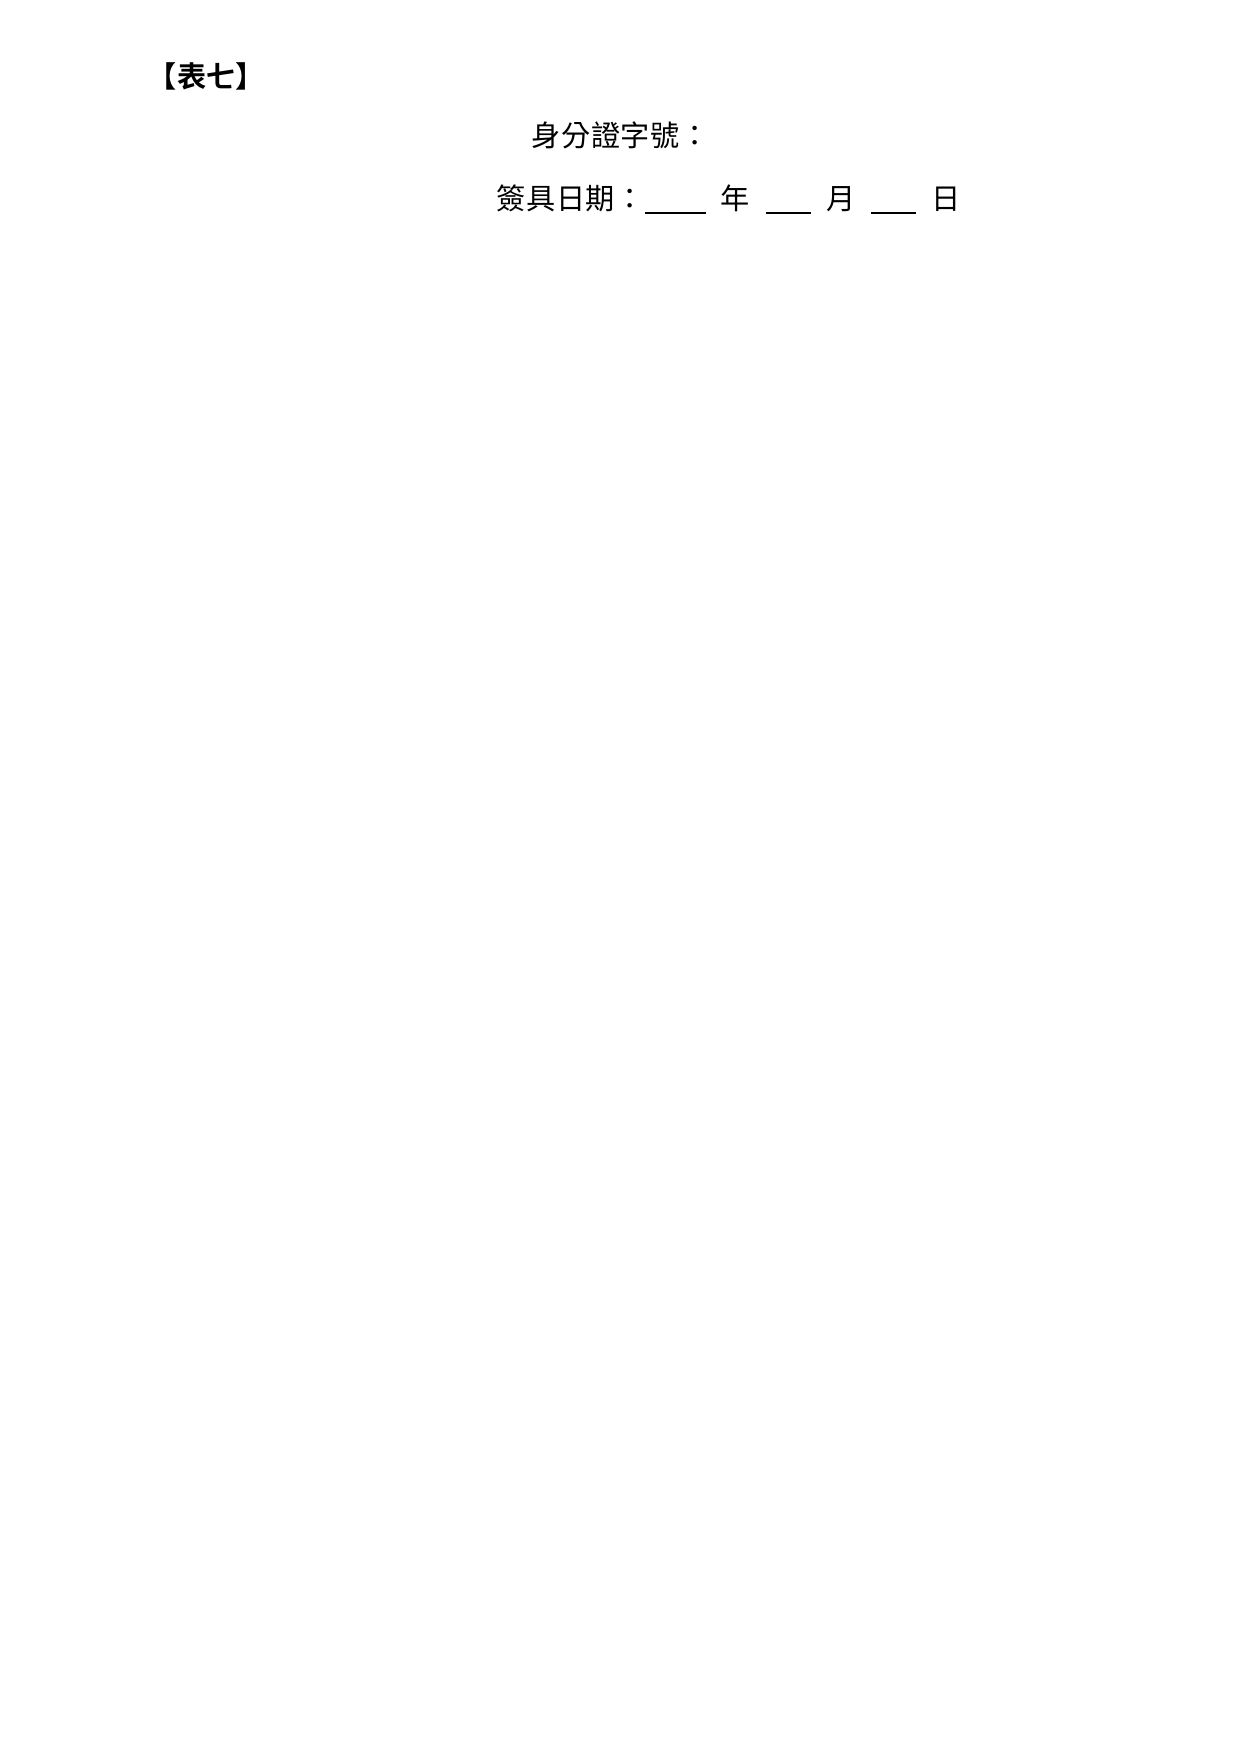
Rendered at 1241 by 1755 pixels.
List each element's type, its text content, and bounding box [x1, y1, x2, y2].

text 簽具日期： 年 月 日 [148, 176, 1122, 218]
text 身分證字號： [148, 112, 1122, 154]
